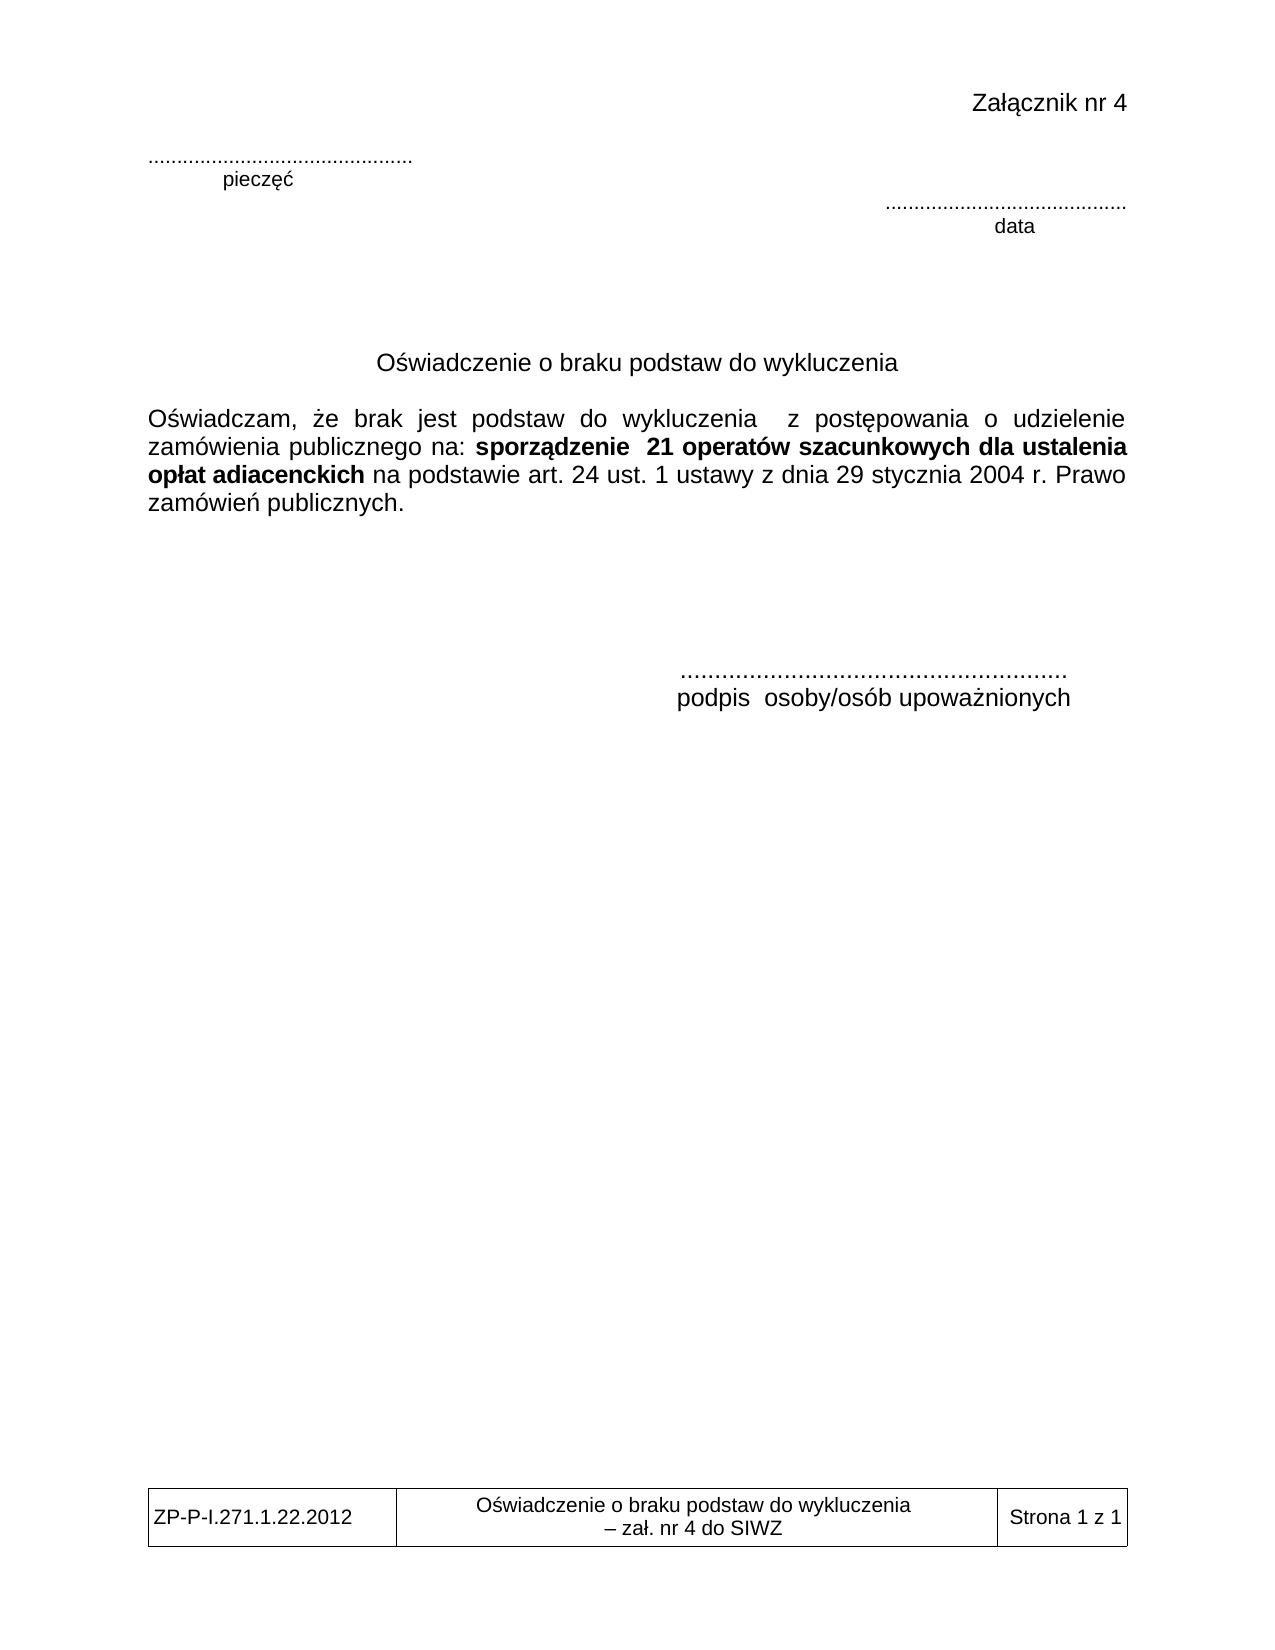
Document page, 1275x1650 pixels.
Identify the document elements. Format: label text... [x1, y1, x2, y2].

text pieczęć [148, 168, 1127, 191]
text .............................................. [148, 144, 1127, 168]
subtitle Załącznik nr 4 [148, 89, 1127, 117]
text .......................................... [148, 191, 1127, 214]
text ........................................................ [620, 656, 1127, 684]
text podpis osoby/osób upoważnionych [620, 684, 1127, 712]
text Oświadczenie o braku podstaw do wykluczenia [148, 349, 1127, 377]
text Oświadczam, że brak jest podstaw do wykluczenia z postępowania o udzielenie zamówienia publicznego na: sporządzenie 21 operatów szacunkowych dla ustalenia opłat adiacenckich na podstawie art. 24 ust. 1 ustawy z dnia 29 stycznia 2004 r. Prawo zamówień publicznych. [148, 405, 1127, 517]
text data [148, 214, 1127, 237]
